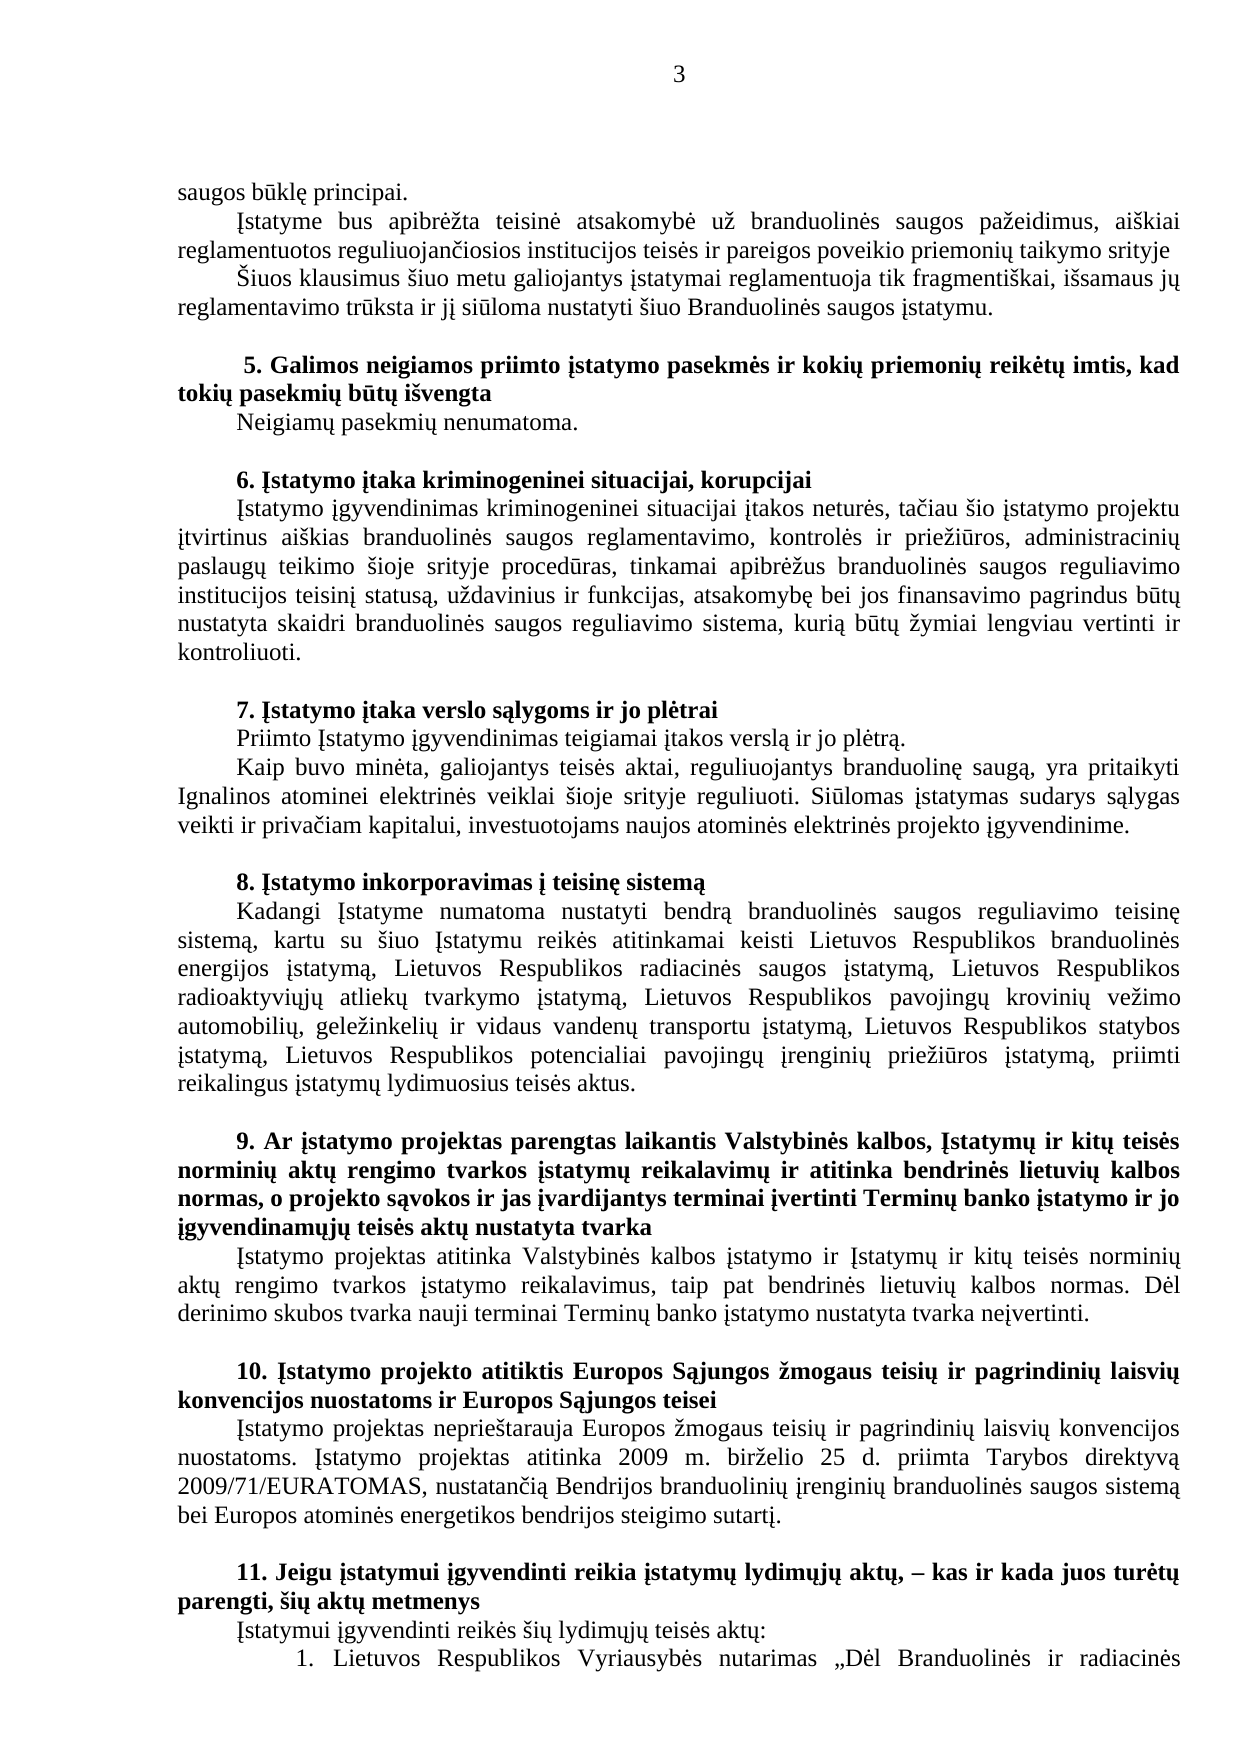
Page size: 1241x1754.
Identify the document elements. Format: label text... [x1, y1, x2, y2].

text Neigiamų pasekmių nenumatoma. [177, 407, 1181, 436]
text saugos būklę principai. [177, 177, 1181, 206]
text 6. Įstatymo įtaka kriminogeninei situacijai, korupcijai [177, 465, 1181, 493]
text Įstatyme bus apibrėžta teisinė atsakomybė už branduolinės saugos pažeidimus, aiškiai reglamentuotos reguliuojančiosios institucijos teisės ir pareigos poveikio priemonių taikymo srityje [177, 206, 1181, 263]
text 5. Galimos neigiamos priimto įstatymo pasekmės ir kokių priemonių reikėtų imtis, kad tokių pasekmių būtų išvengta [177, 350, 1181, 407]
text Kadangi Įstatyme numatoma nustatyti bendrą branduolinės saugos reguliavimo teisinę sistemą, kartu su šiuo Įstatymu reikės atitinkamai keisti Lietuvos Respublikos branduolinės energijos įstatymą, Lietuvos Respublikos radiacinės saugos įstatymą, Lietuvos Respublikos radioaktyviųjų atliekų tvarkymo įstatymą, Lietuvos Respublikos pavojingų krovinių vežimo automobilių, geležinkelių ir vidaus vandenų transportu įstatymą, Lietuvos Respublikos statybos įstatymą, Lietuvos Respublikos potencialiai pavojingų įrenginių priežiūros įstatymą, priimti reikalingus įstatymų lydimuosius teisės aktus. [177, 896, 1181, 1097]
text Įstatymui įgyvendinti reikės šių lydimųjų teisės aktų: [177, 1615, 1181, 1643]
list Lietuvos Respublikos Vyriausybės nutarimas „Dėl Branduolinės ir radiacinės [236, 1643, 1181, 1672]
text 8. Įstatymo inkorporavimas į teisinę sistemą [177, 867, 1181, 896]
text Šiuos klausimus šiuo metu galiojantys įstatymai reglamentuoja tik fragmentiškai, išsamaus jų reglamentavimo trūksta ir jį siūloma nustatyti šiuo Branduolinės saugos įstatymu. [177, 263, 1181, 321]
text 7. Įstatymo įtaka verslo sąlygoms ir jo plėtrai [177, 695, 1181, 723]
text Įstatymo įgyvendinimas kriminogeninei situacijai įtakos neturės, tačiau šio įstatymo projektu įtvirtinus aiškias branduolinės saugos reglamentavimo, kontrolės ir priežiūros, administracinių paslaugų teikimo šioje srityje procedūras, tinkamai apibrėžus branduolinės saugos reguliavimo institucijos teisinį statusą, uždavinius ir funkcijas, atsakomybę bei jos finansavimo pagrindus būtų nustatyta skaidri branduolinės saugos reguliavimo sistema, kurią būtų žymiai lengviau vertinti ir kontroliuoti. [177, 493, 1181, 666]
text Įstatymo projektas neprieštarauja Europos žmogaus teisių ir pagrindinių laisvių konvencijos nuostatoms. Įstatymo projektas atitinka 2009 m. birželio 25 d. priimta Tarybos direktyvą 2009/71/EURATOMAS, nustatančią Bendrijos branduolinių įrenginių branduolinės saugos sistemą bei Europos atominės energetikos bendrijos steigimo sutartį. [177, 1413, 1181, 1528]
text 10. Įstatymo projekto atitiktis Europos Sąjungos žmogaus teisių ir pagrindinių laisvių konvencijos nuostatoms ir Europos Sąjungos teisei [177, 1356, 1181, 1413]
text Kaip buvo minėta, galiojantys teisės aktai, reguliuojantys branduolinę saugą, yra pritaikyti Ignalinos atominei elektrinės veiklai šioje srityje reguliuoti. Siūlomas įstatymas sudarys sąlygas veikti ir privačiam kapitalui, investuotojams naujos atominės elektrinės projekto įgyvendinime. [177, 752, 1181, 838]
text Priimto Įstatymo įgyvendinimas teigiamai įtakos verslą ir jo plėtrą. [177, 723, 1181, 752]
text 9. Ar įstatymo projektas parengtas laikantis Valstybinės kalbos, Įstatymų ir kitų teisės norminių aktų rengimo tvarkos įstatymų reikalavimų ir atitinka bendrinės lietuvių kalbos normas, o projekto sąvokos ir jas įvardijantys terminai įvertinti Terminų banko įstatymo ir jo įgyvendinamųjų teisės aktų nustatyta tvarka [177, 1126, 1181, 1241]
text 11. Jeigu įstatymui įgyvendinti reikia įstatymų lydimųjų aktų, – kas ir kada juos turėtų parengti, šių aktų metmenys [177, 1557, 1181, 1615]
text Įstatymo projektas atitinka Valstybinės kalbos įstatymo ir Įstatymų ir kitų teisės norminių aktų rengimo tvarkos įstatymo reikalavimus, taip pat bendrinės lietuvių kalbos normas. Dėl derinimo skubos tvarka nauji terminai Terminų banko įstatymo nustatyta tvarka neįvertinti. [177, 1241, 1181, 1327]
